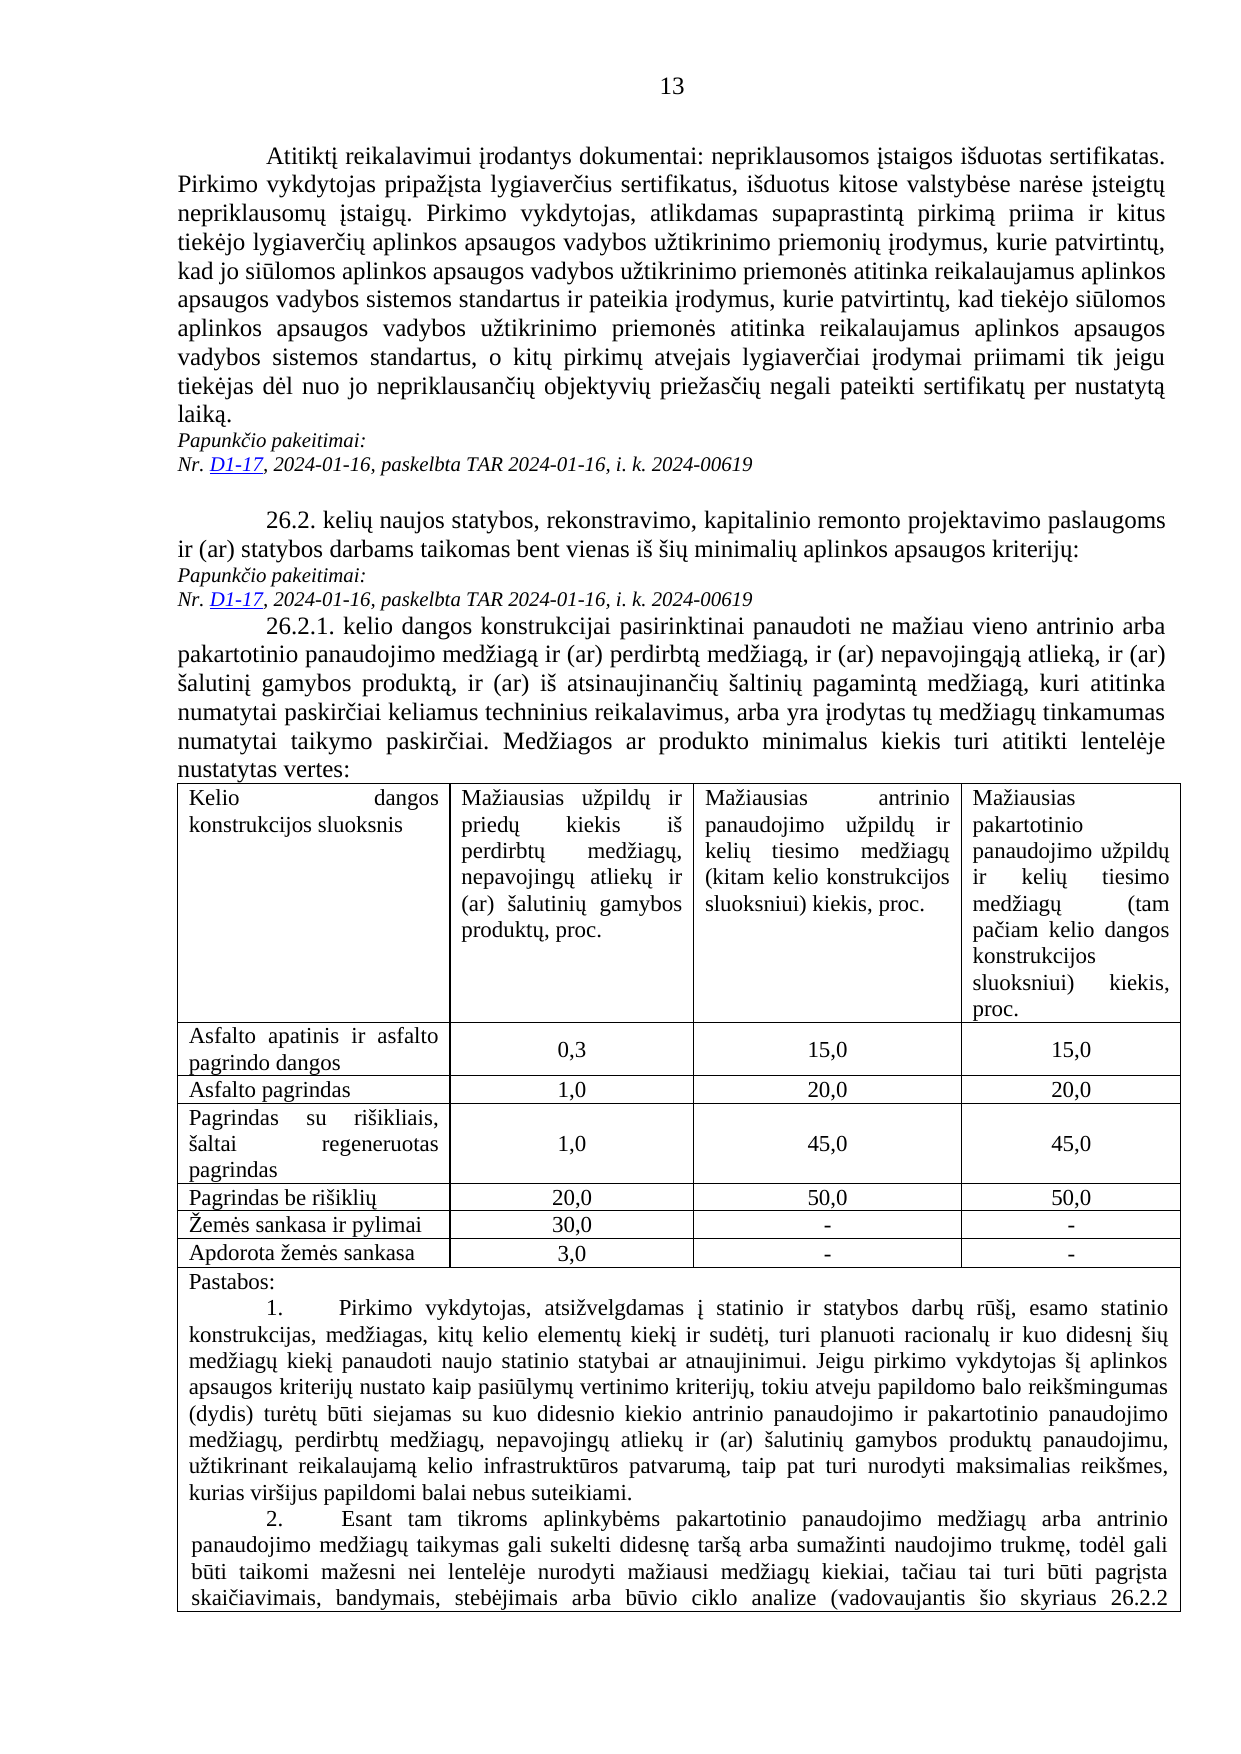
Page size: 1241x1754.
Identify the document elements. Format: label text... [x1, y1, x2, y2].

table_cell 45,0 [694, 1104, 961, 1183]
table_cell 20,0 [694, 1076, 961, 1103]
text Papunkčio pakeitimai: [177, 563, 1166, 587]
table_header Mažiausias pakartotinio panaudojimo užpildų ir kelių tiesimo medžiagų (tam pačiam kelio dangos konstrukcijos sluoksniui) kiekis, proc. [962, 784, 1180, 1022]
table_cell 1,0 [451, 1076, 693, 1103]
table_cell Pagrindas be rišiklių [178, 1184, 449, 1210]
table_cell Asfalto apatinis ir asfalto pagrindo dangos [178, 1023, 449, 1075]
table_header Mažiausias antrinio panaudojimo užpildų ir kelių tiesimo medžiagų (kitam kelio konstrukcijos sluoksniui) kiekis, proc. [694, 784, 961, 1022]
table_cell - [962, 1211, 1180, 1238]
text 26.2. kelių naujos statybos, rekonstravimo, kapitalinio remonto projektavimo paslaugoms ir (ar) statybos darbams taikomas bent vienas iš šių minimalių aplinkos apsaugos kriterijų: [177, 505, 1166, 563]
table_cell 15,0 [694, 1023, 961, 1075]
table_header Kelio dangos konstrukcijos sluoksnis [178, 784, 449, 1022]
table_cell - [694, 1211, 961, 1238]
table_cell 1,0 [451, 1104, 693, 1183]
table_cell 50,0 [694, 1184, 961, 1210]
table_cell 20,0 [962, 1076, 1180, 1103]
table_cell 30,0 [451, 1211, 693, 1238]
table_cell Apdorota žemės sankasa [178, 1239, 449, 1267]
table_cell Pagrindas su rišikliais, šaltai regeneruotas pagrindas [178, 1104, 449, 1183]
text Atitiktį reikalavimui įrodantys dokumentai: nepriklausomos įstaigos išduotas sertifikatas. Pirkimo vykdytojas pripažįsta lygiaverčius sertifikatus, išduotus kitose valstybėse narėse įsteigtų nepriklausomų įstaigų. Pirkimo vykdytojas, atlikdamas supaprastintą pirkimą priima ir kitus tiekėjo lygiaverčių aplinkos apsaugos vadybos užtikrinimo priemonių įrodymus, kurie patvirtintų, kad jo siūlomos aplinkos apsaugos vadybos užtikrinimo priemonės atitinka reikalaujamus aplinkos apsaugos vadybos sistemos standartus ir pateikia įrodymus, kurie patvirtintų, kad tiekėjo siūlomos aplinkos apsaugos vadybos užtikrinimo priemonės atitinka reikalaujamus aplinkos apsaugos vadybos sistemos standartus, o kitų pirkimų atvejais lygiaverčiai įrodymai priimami tik jeigu tiekėjas dėl nuo jo nepriklausančių objektyvių priežasčių negali pateikti sertifikatų per nustatytą laiką. [177, 141, 1166, 428]
text Nr. D1-17, 2024-01-16, paskelbta TAR 2024-01-16, i. k. 2024-00619 [177, 587, 1166, 611]
table_cell 15,0 [962, 1023, 1180, 1075]
table_cell Pastabos: 1. Pirkimo vykdytojas, atsižvelgdamas į statinio ir statybos darbų rūšį, esamo statinio konstrukcijas, medžiagas, kitų kelio elementų kiekį ir sudėtį, turi planuoti racionalų ir kuo didesnį šių medžiagų kiekį panaudoti naujo statinio statybai ar atnaujinimui. Jeigu pirkimo vykdytojas šį aplinkos apsaugos kriterijų nustato kaip pasiūlymų vertinimo kriterijų, tokiu atveju papildomo balo reikšmingumas (dydis) turėtų būti siejamas su kuo didesnio kiekio antrinio panaudojimo ir pakartotinio panaudojimo medžiagų, perdirbtų medžiagų, nepavojingų atliekų ir (ar) šalutinių gamybos produktų panaudojimu, užtikrinant reikalaujamą kelio infrastruktūros patvarumą, taip pat turi nurodyti maksimalias reikšmes, kurias viršijus papildomi balai nebus suteikiami. 2. Esant tam tikroms aplinkybėms pakartotinio panaudojimo medžiagų arba antrinio panaudojimo medžiagų taikymas gali sukelti didesnę taršą arba sumažinti naudojimo trukmę, todėl gali būti taikomi mažesni nei lentelėje nurodyti mažiausi medžiagų kiekiai, tačiau tai turi būti pagrįsta skaičiavimais, bandymais, stebėjimais arba būvio ciklo analize (vadovaujantis šio skyriaus 26.2.2 [178, 1268, 1180, 1611]
table_cell Asfalto pagrindas [178, 1076, 449, 1103]
table_cell Žemės sankasa ir pylimai [178, 1211, 449, 1238]
table_cell 3,0 [451, 1239, 693, 1267]
table_cell 50,0 [962, 1184, 1180, 1210]
table_cell - [962, 1239, 1180, 1267]
table_cell - [694, 1239, 961, 1267]
table_cell 20,0 [451, 1184, 693, 1210]
table_header Mažiausias užpildų ir priedų kiekis iš perdirbtų medžiagų, nepavojingų atliekų ir (ar) šalutinių gamybos produktų, proc. [451, 784, 693, 1022]
table_cell 45,0 [962, 1104, 1180, 1183]
text 26.2.1. kelio dangos konstrukcijai pasirinktinai panaudoti ne mažiau vieno antrinio arba pakartotinio panaudojimo medžiagą ir (ar) perdirbtą medžiagą, ir (ar) nepavojingąją atlieką, ir (ar) šalutinį gamybos produktą, ir (ar) iš atsinaujinančių šaltinių pagamintą medžiagą, kuri atitinka numatytai paskirčiai keliamus techninius reikalavimus, arba yra įrodytas tų medžiagų tinkamumas numatytai taikymo paskirčiai. Medžiagos ar produkto minimalus kiekis turi atitikti lentelėje nustatytas vertes: [177, 611, 1166, 783]
text Papunkčio pakeitimai: [177, 428, 1166, 452]
table_cell 0,3 [451, 1023, 693, 1075]
text Nr. D1-17, 2024-01-16, paskelbta TAR 2024-01-16, i. k. 2024-00619 [177, 452, 1166, 476]
